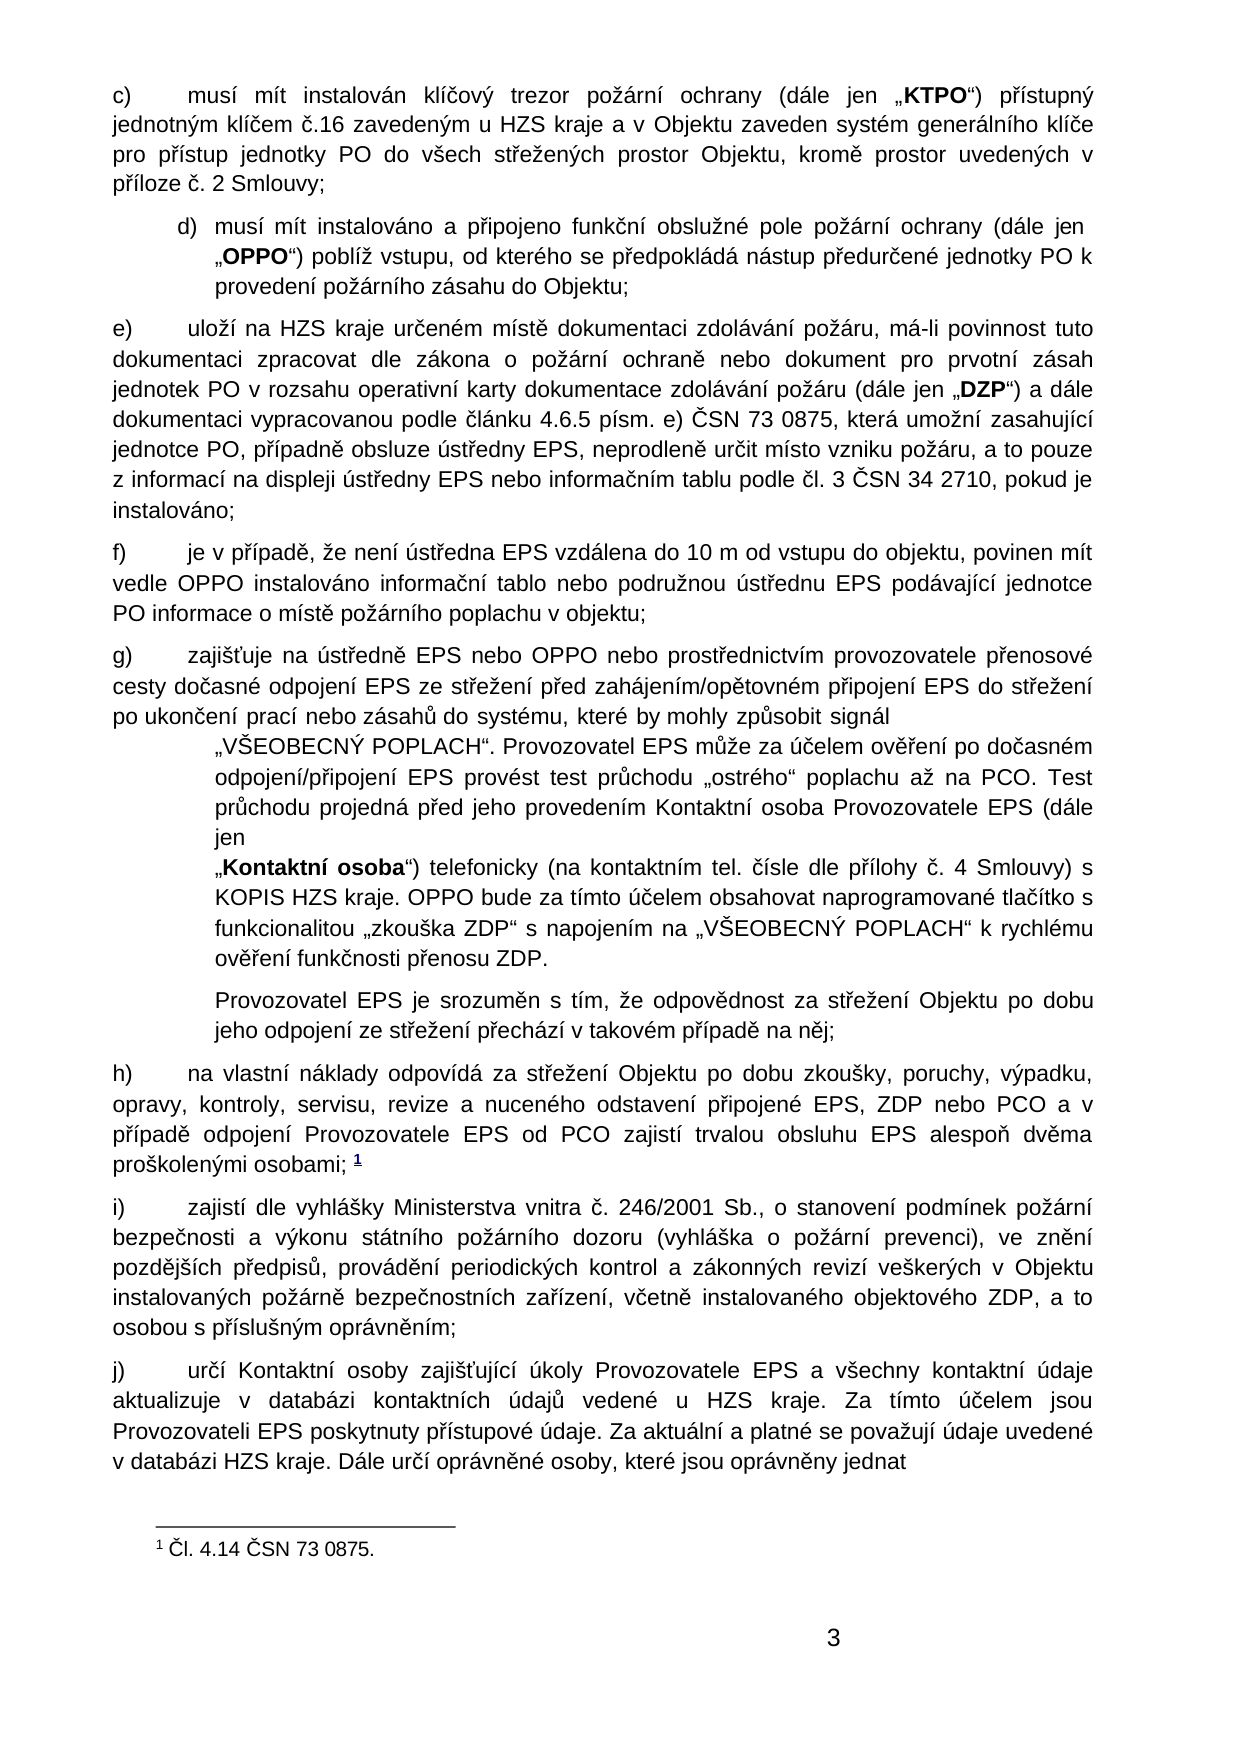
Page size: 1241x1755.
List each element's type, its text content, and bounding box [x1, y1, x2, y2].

list musí mít instalován klíčový trezor požární ochrany (dále jen „KTPO“) přístupný jednotným klíčem č.16 zavedeným u HZS kraje a v Objektu zaveden systém generálního klíče pro přístup jednotky PO do všech střežených prostor Objektu, kromě prostor uvedených v příloze č. 2 Smlouvy; [112, 82, 1094, 197]
text „Kontaktní osoba“) telefonicky (na kontaktním tel. čísle dle přílohy č. 4 Smlouvy) s KOPIS HZS kraje. OPPO bude za tímto účelem obsahovat naprogramované tlačítko s funkcionalitou „zkouška ZDP“ s napojením na „VŠEOBECNÝ POPLACH“ k rychlému ověření funkčnosti přenosu ZDP. [214, 854, 1094, 971]
list určí Kontaktní osoby zajišťující úkoly Provozovatele EPS a všechny kontaktní údaje aktualizuje v databázi kontaktních údajů vedené u HZS kraje. Za tímto účelem jsou Provozovateli EPS poskytnuty přístupové údaje. Za aktuální a platné se považují údaje uvedené v databázi HZS kraje. Dále určí oprávněné osoby, které jsou oprávněny jednat [112, 1357, 1093, 1474]
text Provozovatel EPS je srozuměn s tím, že odpovědnost za střežení Objektu po dobu jeho odpojení ze střežení přechází v takovém případě na něj; [214, 987, 1094, 1044]
list na vlastní náklady odpovídá za střežení Objektu po dobu zkoušky, poruchy, výpadku, opravy, kontroly, servisu, revize a nuceného odstavení připojené EPS, ZDP nebo PCO a v případě odpojení Provozovatele EPS od PCO zajistí trvalou obsluhu EPS alespoň dvěma proškolenými osobami; 1 [112, 1060, 1093, 1177]
list uloží na HZS kraje určeném místě dokumentaci zdolávání požáru, má-li povinnost tuto dokumentaci zpracovat dle zákona o požární ochraně nebo dokument pro prvotní zásah jednotek PO v rozsahu operativní karty dokumentace zdolávání požáru (dále jen „DZP“) a dále dokumentaci vypracovanou podle článku 4.6.5 písm. e) ČSN 73 0875, která umožní zasahující jednotce PO, případně obsluze ústředny EPS, neprodleně určit místo vzniku požáru, a to pouze z informací na displeji ústředny EPS nebo informačním tablu podle čl. 3 ČSN 34 2710, pokud je instalováno; [112, 315, 1094, 523]
list zajišťuje na ústředně EPS nebo OPPO nebo prostřednictvím provozovatele přenosové cesty dočasné odpojení EPS ze střežení před zahájením/opětovném připojení EPS do střežení po ukončení prací nebo zásahů do systému, které by mohly způsobit signál [112, 642, 1093, 729]
list je v případě, že není ústředna EPS vzdálena do 10 m od vstupu do objektu, povinen mít vedle OPPO instalováno informační tablo nebo podružnou ústřednu EPS podávající jednotce PO informace o místě požárního poplachu v objektu; [112, 539, 1093, 626]
text „VŠEOBECNÝ POPLACH“. Provozovatel EPS může za účelem ověření po dočasném odpojení/připojení EPS provést test průchodu „ostrého“ poplachu až na PCO. Test průchodu projedná před jeho provedením Kontaktní osoba Provozovatele EPS (dále jen [214, 733, 1093, 850]
text 1 Čl. 4.14 ČSN 73 0875. [156, 1536, 1134, 1561]
text „OPPO“) poblíž vstupu, od kterého se předpokládá nástup předurčené jednotky PO k provedení požárního zásahu do Objektu; [214, 243, 1093, 299]
list zajistí dle vyhlášky Ministerstva vnitra č. 246/2001 Sb., o stanovení podmínek požární bezpečnosti a výkonu státního požárního dozoru (vyhláška o požární prevenci), ve znění pozdějších předpisů, provádění periodických kontrol a zákonných revizí veškerých v Objektu instalovaných požárně bezpečnostních zařízení, včetně instalovaného objektového ZDP, a to osobou s příslušným oprávněním; [112, 1193, 1094, 1341]
list musí mít instalováno a připojeno funkční obslužné pole požární ochrany (dále jen [177, 213, 1134, 239]
